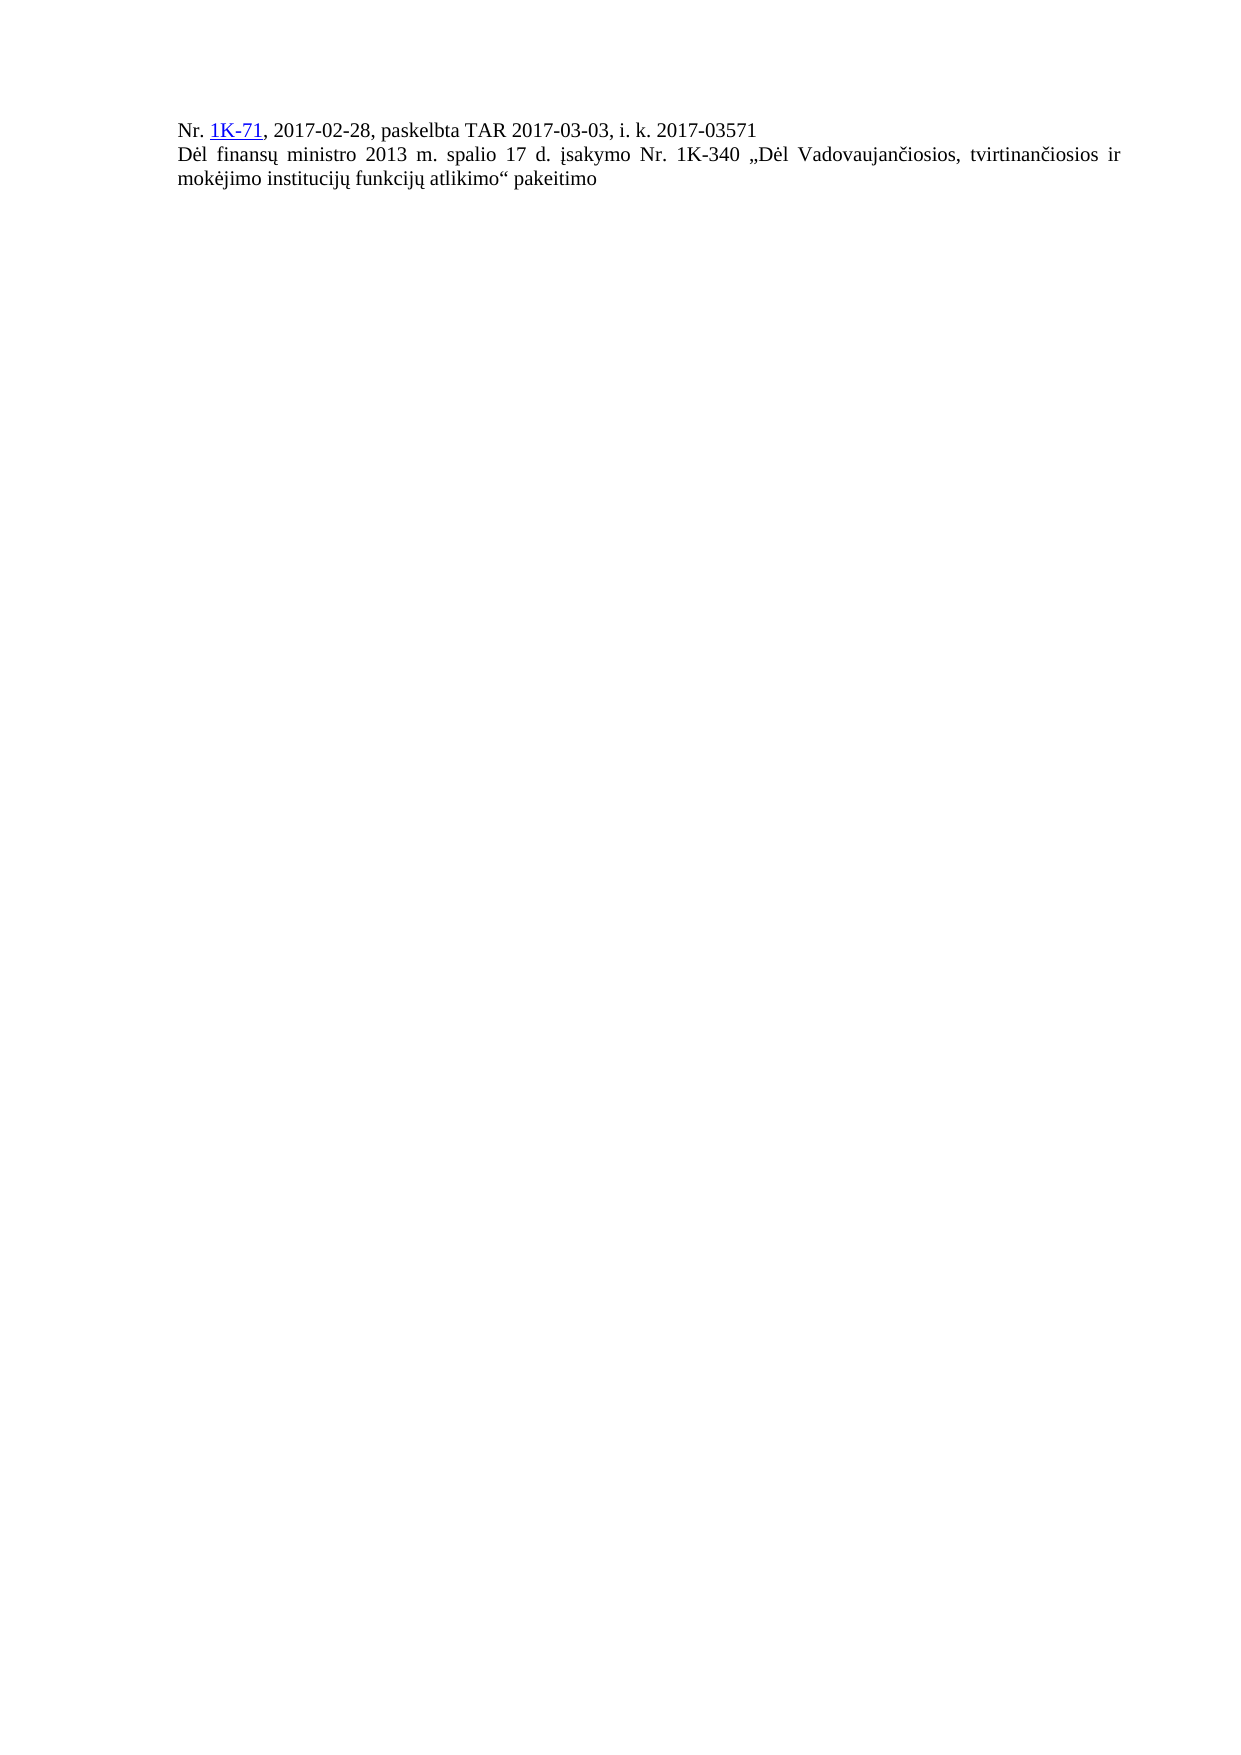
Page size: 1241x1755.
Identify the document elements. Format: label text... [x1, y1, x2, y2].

text Nr. 1K-71, 2017-02-28, paskelbta TAR 2017-03-03, i. k. 2017-03571 [177, 118, 1122, 142]
text Dėl finansų ministro 2013 m. spalio 17 d. įsakymo Nr. 1K-340 „Dėl Vadovaujančiosios, tvirtinančiosios ir mokėjimo institucijų funkcijų atlikimo“ pakeitimo [177, 142, 1122, 190]
